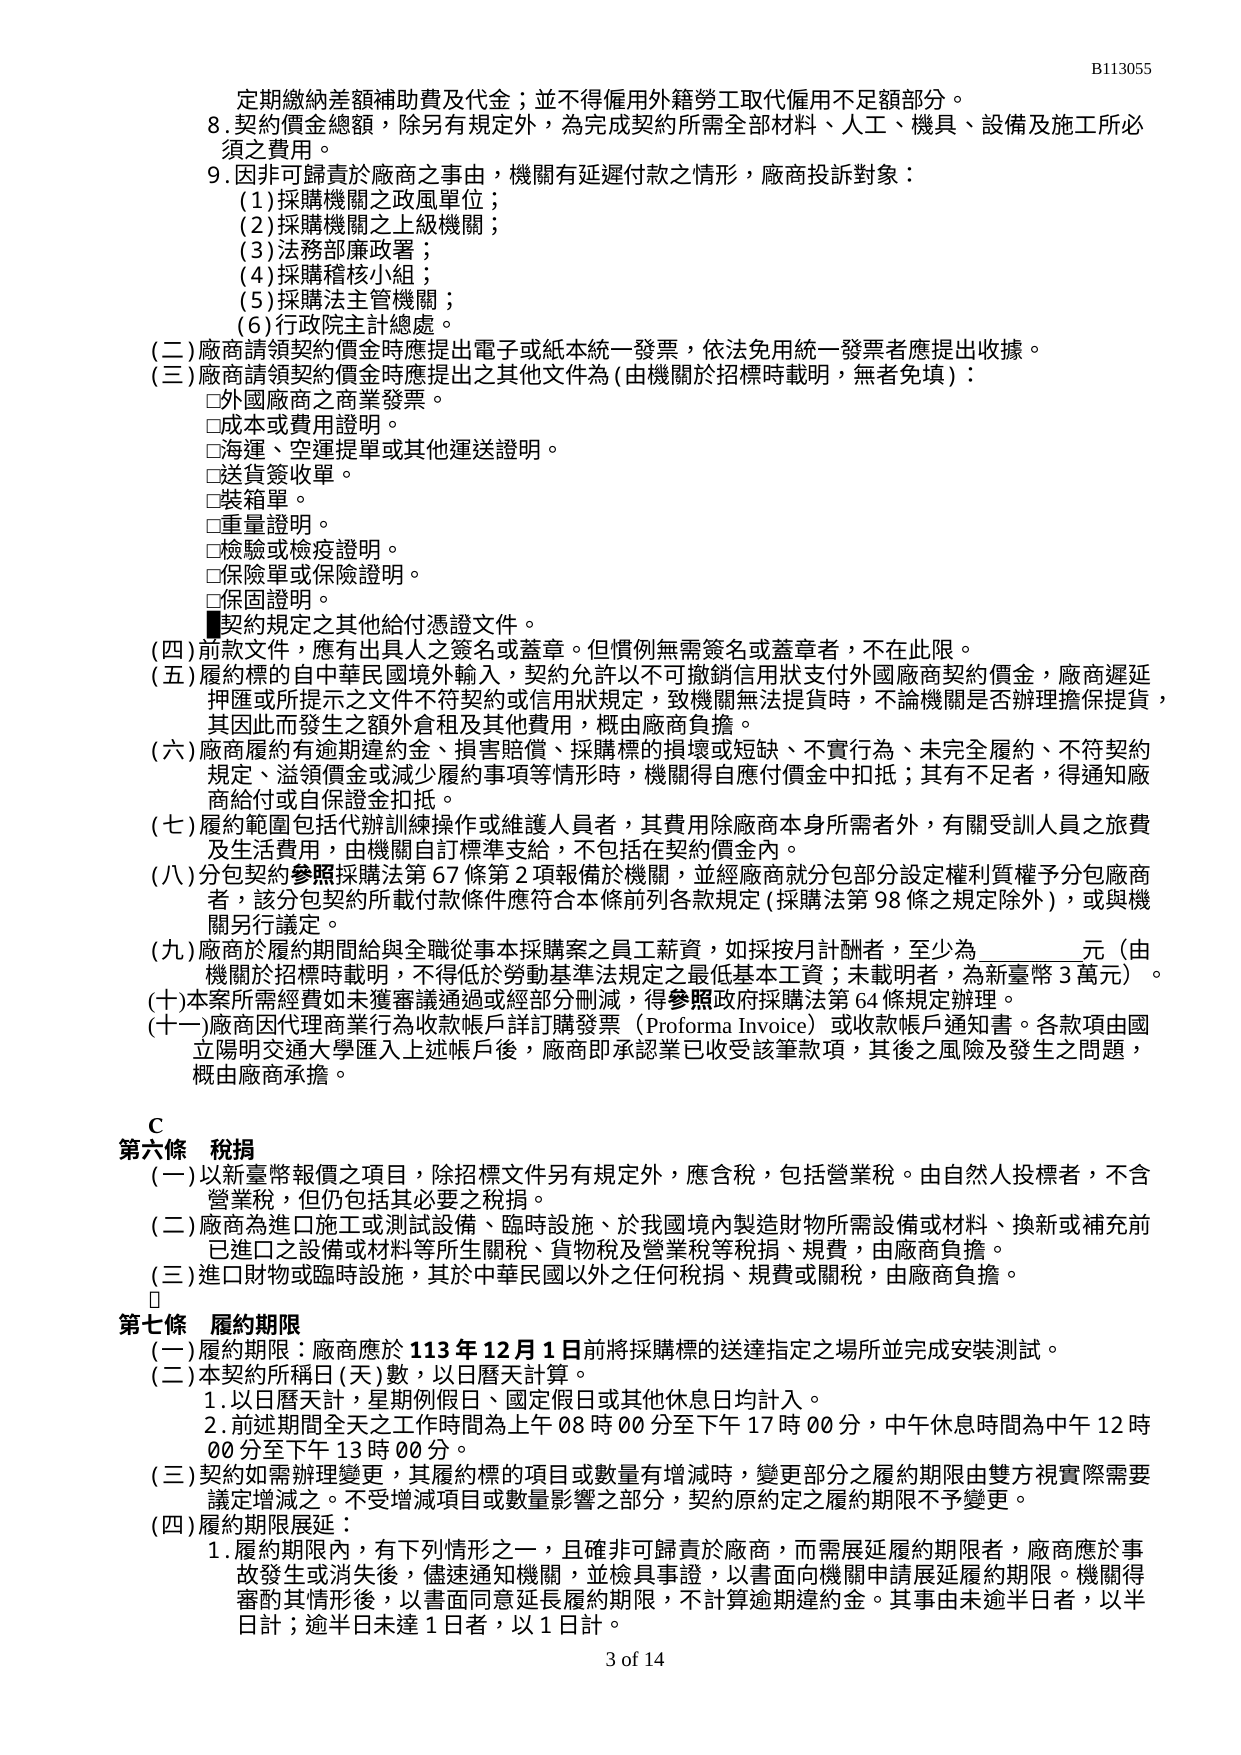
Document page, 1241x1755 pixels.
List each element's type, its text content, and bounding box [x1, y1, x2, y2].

text (九)廠商於履約期間給與全職從事本採購案之員工薪資，如採按月計酬者，至少為 元（由機關於招標時載明，不得低於勞動基準法規定之最低基本工資；未載明者，為新臺幣3萬元）。 [148, 939, 1152, 989]
text (1)採購機關之政風單位； [236, 189, 1152, 214]
text □外國廠商之商業發票。 [207, 389, 1146, 414]
text (四)履約期限展延： [148, 1514, 1152, 1539]
text (二)廠商請領契約價金時應提出電子或紙本統一發票，依法免用統一發票者應提出收據。 [148, 339, 1152, 364]
text 8.契約價金總額，除另有規定外，為完成契約所需全部材料、人工、機具、設備及施工所必須之費用。 [207, 114, 1146, 164]
text 1.以日曆天計，星期例假日、國定假日或其他休息日均計入。 [148, 1389, 1152, 1414]
text (十一)廠商因代理商業行為收款帳戶詳訂購發票（Proforma Invoice）或收款帳戶通知書。各款項由國立陽明交通大學匯入上述帳戶後，廠商即承認業已收受該筆款項，其後之風險及發生之問題，概由廠商承擔。 [148, 1014, 1152, 1089]
text □海運、空運提單或其他運送證明。 [207, 439, 1146, 464]
text (一)履約期限：廠商應於113年12月1日前將採購標的送達指定之場所並完成安裝測試。 [148, 1339, 1152, 1364]
text (十)本案所需經費如未獲審議通過或經部分刪減，得參照政府採購法第64條規定辦理。 [148, 989, 1152, 1014]
text (六)廠商履約有逾期違約金、損害賠償、採購標的損壞或短缺、不實行為、未完全履約、不符契約規定、溢領價金或減少履約事項等情形時，機關得自應付價金中扣抵；其有不足者，得通知廠商給付或自保證金扣抵。 [148, 739, 1152, 814]
text (七)履約範圍包括代辦訓練操作或維護人員者，其費用除廠商本身所需者外，有關受訓人員之旅費及生活費用，由機關自訂標準支給，不包括在契約價金內。 [148, 814, 1152, 864]
text (三)契約如需辦理變更，其履約標的項目或數量有增減時，變更部分之履約期限由雙方視實際需要議定增減之。不受增減項目或數量影響之部分，契約原約定之履約期限不予變更。 [148, 1464, 1152, 1514]
text (二)本契約所稱日(天)數，以日曆天計算。 [148, 1364, 1152, 1389]
text 第七條 履約期限 [118, 1314, 1152, 1339]
text (四)前款文件，應有出具人之簽名或蓋章。但慣例無需簽名或蓋章者，不在此限。 [148, 639, 1152, 664]
text (3)法務部廉政署； [236, 239, 1152, 264]
text  [148, 1289, 1152, 1314]
text (五)履約標的自中華民國境外輸入，契約允許以不可撤銷信用狀支付外國廠商契約價金，廠商遲延押匯或所提示之文件不符契約或信用狀規定，致機關無法提貨時，不論機關是否辦理擔保提貨，其因此而發生之額外倉租及其他費用，概由廠商負擔。 [148, 664, 1152, 739]
text (二)廠商為進口施工或測試設備、臨時設施、於我國境內製造財物所需設備或材料、換新或補充前已進口之設備或材料等所生關稅、貨物稅及營業稅等稅捐、規費，由廠商負擔。 [148, 1214, 1152, 1264]
text □檢驗或檢疫證明。 [207, 539, 1146, 564]
text □保固證明。 [207, 589, 1146, 614]
text (5)採購法主管機關； [236, 289, 1152, 314]
text 2.前述期間全天之工作時間為上午08時00分至下午17時00分，中午休息時間為中午12時00分至下午13時00分。 [148, 1414, 1152, 1464]
text 9.因非可歸責於廠商之事由，機關有延遲付款之情形，廠商投訴對象： [207, 164, 1146, 189]
text 1.履約期限內，有下列情形之一，且確非可歸責於廠商，而需展延履約期限者，廠商應於事故發生或消失後，儘速通知機關，並檢具事證，以書面向機關申請展延履約期限。機關得審酌其情形後，以書面同意延長履約期限，不計算逾期違約金。其事由未逾半日者，以半日計；逾半日未達1日者，以1日計。 [207, 1539, 1146, 1639]
text (一)以新臺幣報價之項目，除招標文件另有規定外，應含稅，包括營業稅。由自然人投標者，不含營業稅，但仍包括其必要之稅捐。 [148, 1164, 1152, 1214]
text (三)進口財物或臨時設施，其於中華民國以外之任何稅捐、規費或關稅，由廠商負擔。 [148, 1264, 1152, 1289]
text □成本或費用證明。 [207, 414, 1146, 439]
text (三)廠商請領契約價金時應提出之其他文件為(由機關於招標時載明，無者免填)： [148, 364, 1152, 389]
text 7.廠商應依身心障礙者權益保障法、原住民族工作權保障法及參照採購法規定僱用身心障礙者及原住民。僱用不足者，應依規定分別向所在地之直轄市或縣（市）勞工主管機關設立之身心障礙者就業基金及原住民族中央主管機關設立之原住民族綜合發展基金之就業基金，定期繳納差額補助費及代金；並不得僱用外籍勞工取代僱用不足額部分。 [207, 89, 1146, 114]
text □保險單或保險證明。 [207, 564, 1146, 589]
text █契約規定之其他給付憑證文件。 [220, 614, 1146, 639]
text (八)分包契約參照採購法第67條第2項報備於機關，並經廠商就分包部分設定權利質權予分包廠商者，該分包契約所載付款條件應符合本條前列各款規定(採購法第98條之規定除外)，或與機關另行議定。 [148, 864, 1152, 939]
text 第六條 稅捐 [118, 1139, 1152, 1164]
text (6)行政院主計總處。 [131, 314, 1152, 339]
text (4)採購稽核小組； [236, 264, 1152, 289]
text □送貨簽收單。 [207, 464, 1146, 489]
text  [148, 1114, 1146, 1139]
text (2)採購機關之上級機關； [236, 214, 1152, 239]
text □裝箱單。 [207, 489, 1146, 514]
text □重量證明。 [207, 514, 1146, 539]
